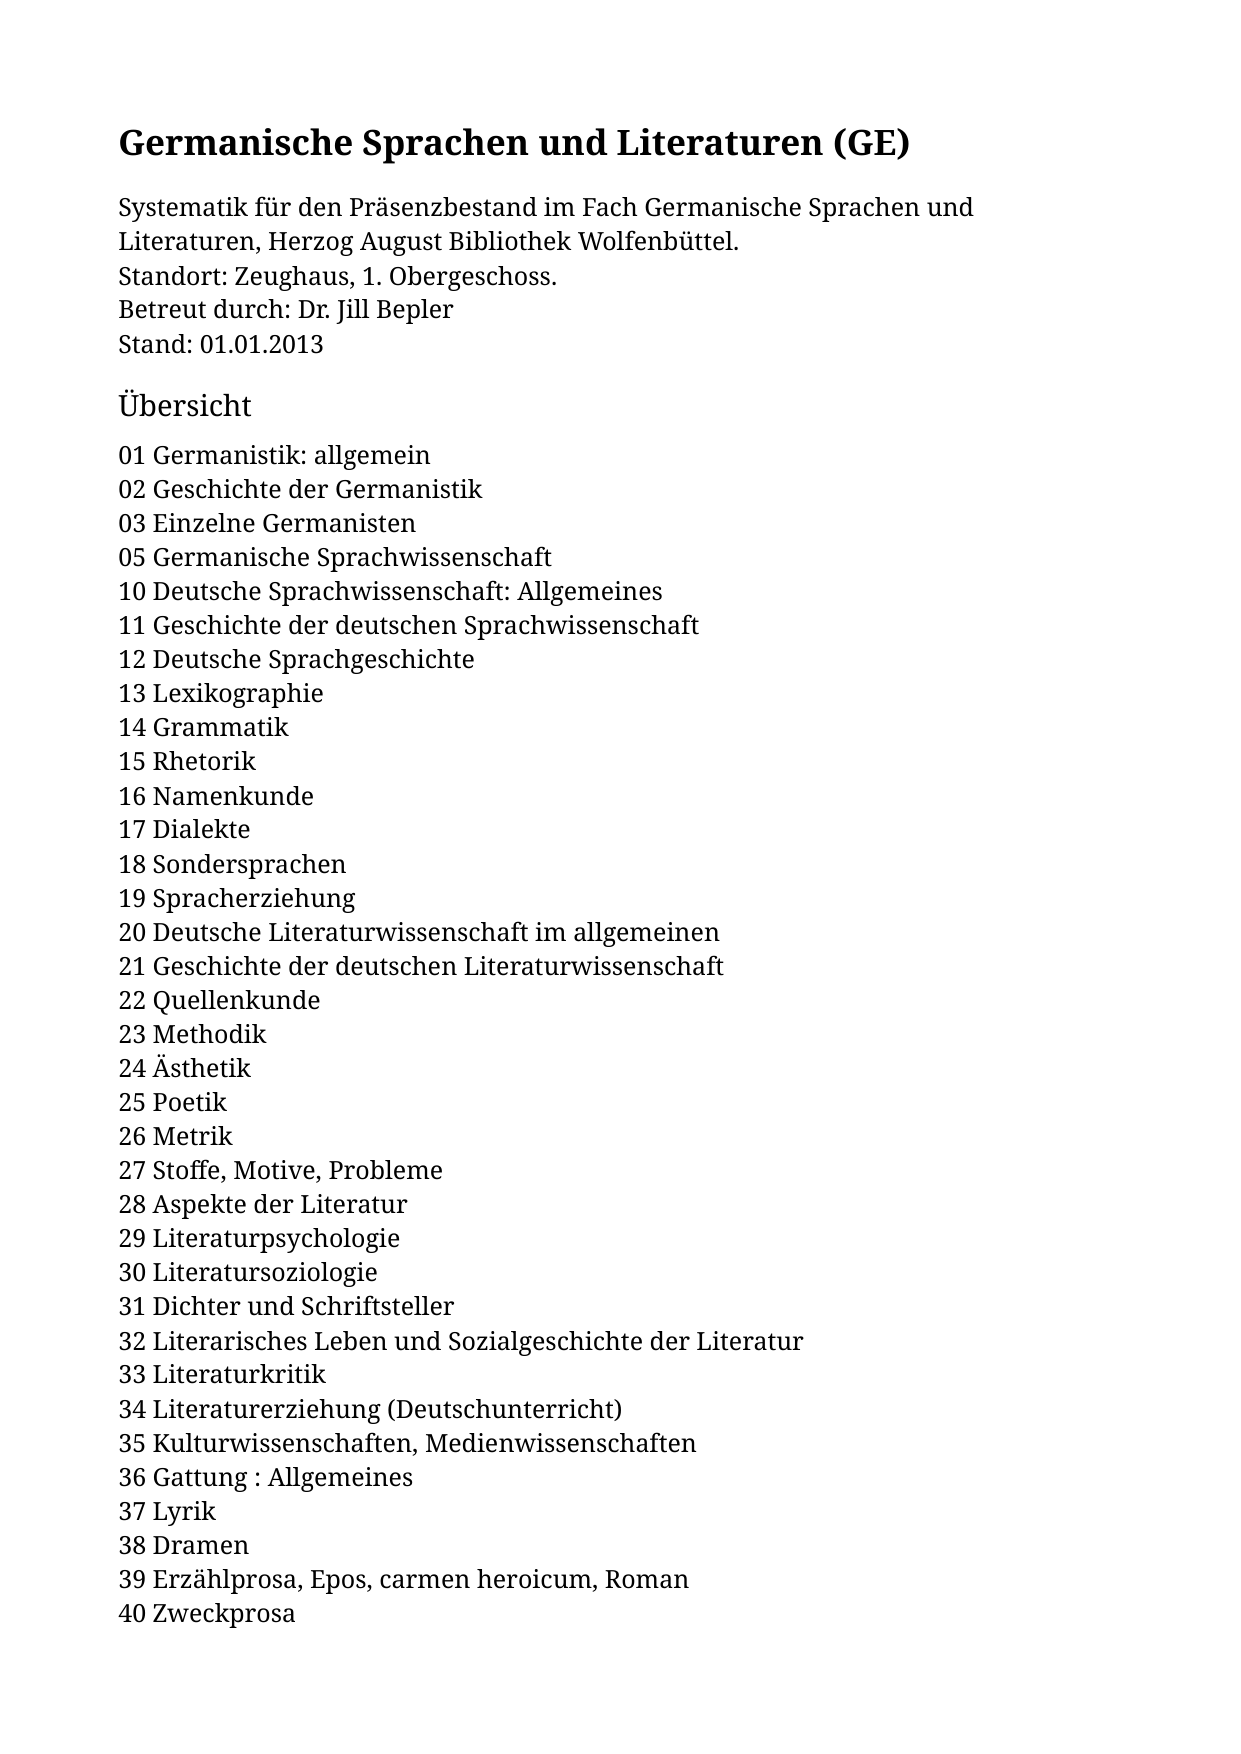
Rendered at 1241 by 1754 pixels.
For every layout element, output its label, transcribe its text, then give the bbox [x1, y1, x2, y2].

text 40 Zweckprosa [118, 1596, 1122, 1630]
text 32 Literarisches Leben und Sozialgeschichte der Literatur [118, 1323, 1122, 1357]
text 33 Literaturkritik [118, 1357, 1122, 1391]
text 02 Geschichte der Germanistik [118, 472, 1122, 506]
text 12 Deutsche Sprachgeschichte [118, 642, 1122, 676]
text 13 Lexikographie [118, 676, 1122, 710]
text 18 Sondersprachen [118, 846, 1122, 880]
text Systematik für den Präsenzbestand im Fach Germanische Sprachen und Literaturen, Herzog August Bibliothek Wolfenbüttel. [118, 190, 1122, 258]
text 36 Gattung : Allgemeines [118, 1459, 1122, 1493]
text 23 Methodik [118, 1017, 1122, 1051]
text 29 Literaturpsychologie [118, 1221, 1122, 1255]
subtitle Übersicht [118, 385, 1122, 425]
text 37 Lyrik [118, 1493, 1122, 1527]
text 26 Metrik [118, 1119, 1122, 1153]
text 31 Dichter und Schriftsteller [118, 1289, 1122, 1323]
text 20 Deutsche Literaturwissenschaft im allgemeinen [118, 914, 1122, 948]
subtitle Germanische Sprachen und Literaturen (GE) [118, 118, 1122, 166]
text 15 Rhetorik [118, 744, 1122, 778]
text 17 Dialekte [118, 812, 1122, 846]
text 10 Deutsche Sprachwissenschaft: Allgemeines [118, 574, 1122, 608]
text Stand: 01.01.2013 [118, 326, 1122, 360]
text 27 Stoffe, Motive, Probleme [118, 1153, 1122, 1187]
text 21 Geschichte der deutschen Literaturwissenschaft [118, 948, 1122, 982]
text 30 Literatursoziologie [118, 1255, 1122, 1289]
text 16 Namenkunde [118, 778, 1122, 812]
text 38 Dramen [118, 1527, 1122, 1562]
text 34 Literaturerziehung (Deutschunterricht) [118, 1391, 1122, 1425]
text 19 Spracherziehung [118, 880, 1122, 914]
text 14 Grammatik [118, 710, 1122, 744]
text 01 Germanistik: allgemein [118, 437, 1122, 472]
text 28 Aspekte der Literatur [118, 1187, 1122, 1221]
text 05 Germanische Sprachwissenschaft [118, 540, 1122, 574]
text 35 Kulturwissenschaften, Medienwissenschaften [118, 1425, 1122, 1459]
text 39 Erzählprosa, Epos, carmen heroicum, Roman [118, 1562, 1122, 1596]
text 22 Quellenkunde [118, 982, 1122, 1017]
text 03 Einzelne Germanisten [118, 506, 1122, 540]
text Standort: Zeughaus, 1. Obergeschoss. [118, 258, 1122, 292]
text 11 Geschichte der deutschen Sprachwissenschaft [118, 608, 1122, 642]
text 24 Ästhetik [118, 1051, 1122, 1085]
text Betreut durch: Dr. Jill Bepler [118, 292, 1122, 326]
text 25 Poetik [118, 1085, 1122, 1119]
